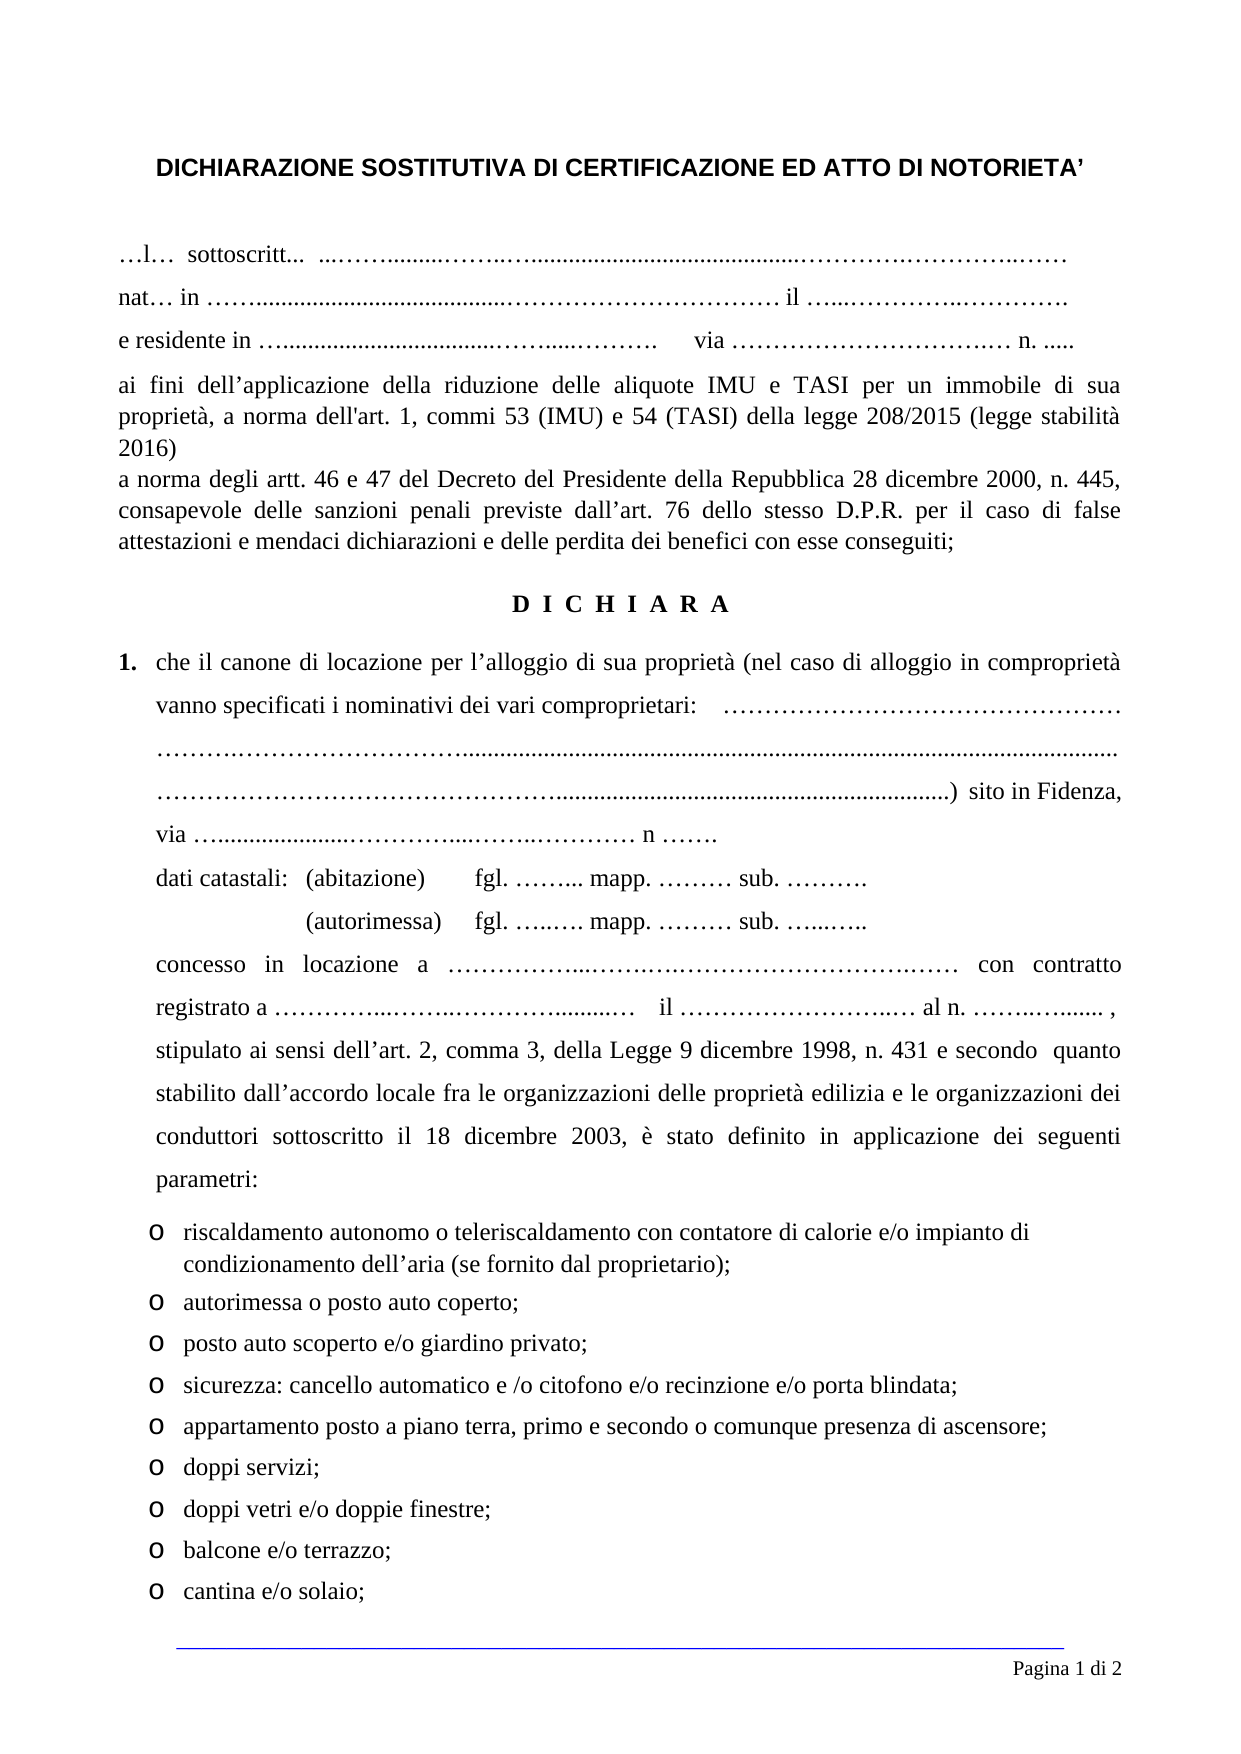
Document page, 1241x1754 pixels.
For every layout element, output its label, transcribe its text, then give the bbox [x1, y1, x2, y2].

list appartamento posto a piano terra, primo e secondo o comunque presenza di ascensore; [148, 1410, 1122, 1443]
text DICHIARAZIONE SOSTITUTIVA DI CERTIFICAZIONE ED ATTO DI NOTORIETA’ [118, 153, 1122, 182]
text dati catastali: (abitazione) fgl. ……... mapp. ……… sub. ………. [156, 863, 1122, 891]
text e residente in …..................................…….....………. via ………………………….… n. ..... [118, 325, 1122, 354]
text (autorimessa) fgl. …..…. mapp. ……… sub. …...….. [156, 906, 1122, 934]
list cantina e/o solaio; [148, 1576, 1122, 1608]
text …l… sottoscritt... ...…….........……..…...........................................………….…………..…… [118, 239, 1122, 268]
text ai fini dell’applicazione della riduzione delle aliquote IMU e TASI per un immobile di sua proprietà, a norma dell'art. 1, commi 53 (IMU) e 54 (TASI) della legge 208/2015 (legge stabilità 2016) [118, 368, 1122, 462]
text stipulato ai sensi dell’art. 2, comma 3, della Legge 9 dicembre 1998, n. 431 e secondo quanto stabilito dall’accordo locale fra le organizzazioni delle proprietà edilizia e le organizzazioni dei conduttori sottoscritto il 18 dicembre 2003, è stato definito in applicazione dei seguenti parametri: [156, 1035, 1122, 1193]
list doppi servizi; [148, 1451, 1122, 1484]
list autorimessa o posto auto coperto; [148, 1286, 1122, 1319]
list posto auto scoperto e/o giardino privato; [148, 1327, 1122, 1360]
text nat… in ……........................................…………………………… il …...…………..…………. [118, 282, 1122, 311]
text D I C H I A R A [118, 589, 1122, 618]
text a norma degli artt. 46 e 47 del Decreto del Presidente della Repubblica 28 dicembre 2000, n. 445, consapevole delle sanzioni penali previste dall’art. 76 dello stesso D.P.R. per il caso di false attestazioni e mendaci dichiarazioni e delle perdita dei benefici con esse conseguiti; [118, 462, 1122, 556]
list che il canone di locazione per l’alloggio di sua proprietà (nel caso di alloggio in comproprietà vanno specificati i nominativi dei vari comproprietari: ………………………………………… [118, 647, 1122, 719]
list doppi vetri e/o doppie finestre; [148, 1493, 1122, 1526]
list sicurezza: cancello automatico e /o citofono e/o recinzione e/o porta blindata; [148, 1369, 1122, 1402]
text ……….……………………….........................................................................................................…………………………………………...............................................................) sito in Fidenza, via ….....................…………....……..………… n ……. [156, 733, 1122, 848]
text concesso in locazione a ……………...…….….……………………….…… con contratto registrato a …………...……..………….........… il ……………………..… al n. ……..…....... , [156, 949, 1122, 1021]
list riscaldamento autonomo o teleriscaldamento con contatore di calorie e/o impianto di condizionamento dell’aria (se fornito dal proprietario); [148, 1216, 1122, 1278]
list balcone e/o terrazzo; [148, 1534, 1122, 1567]
